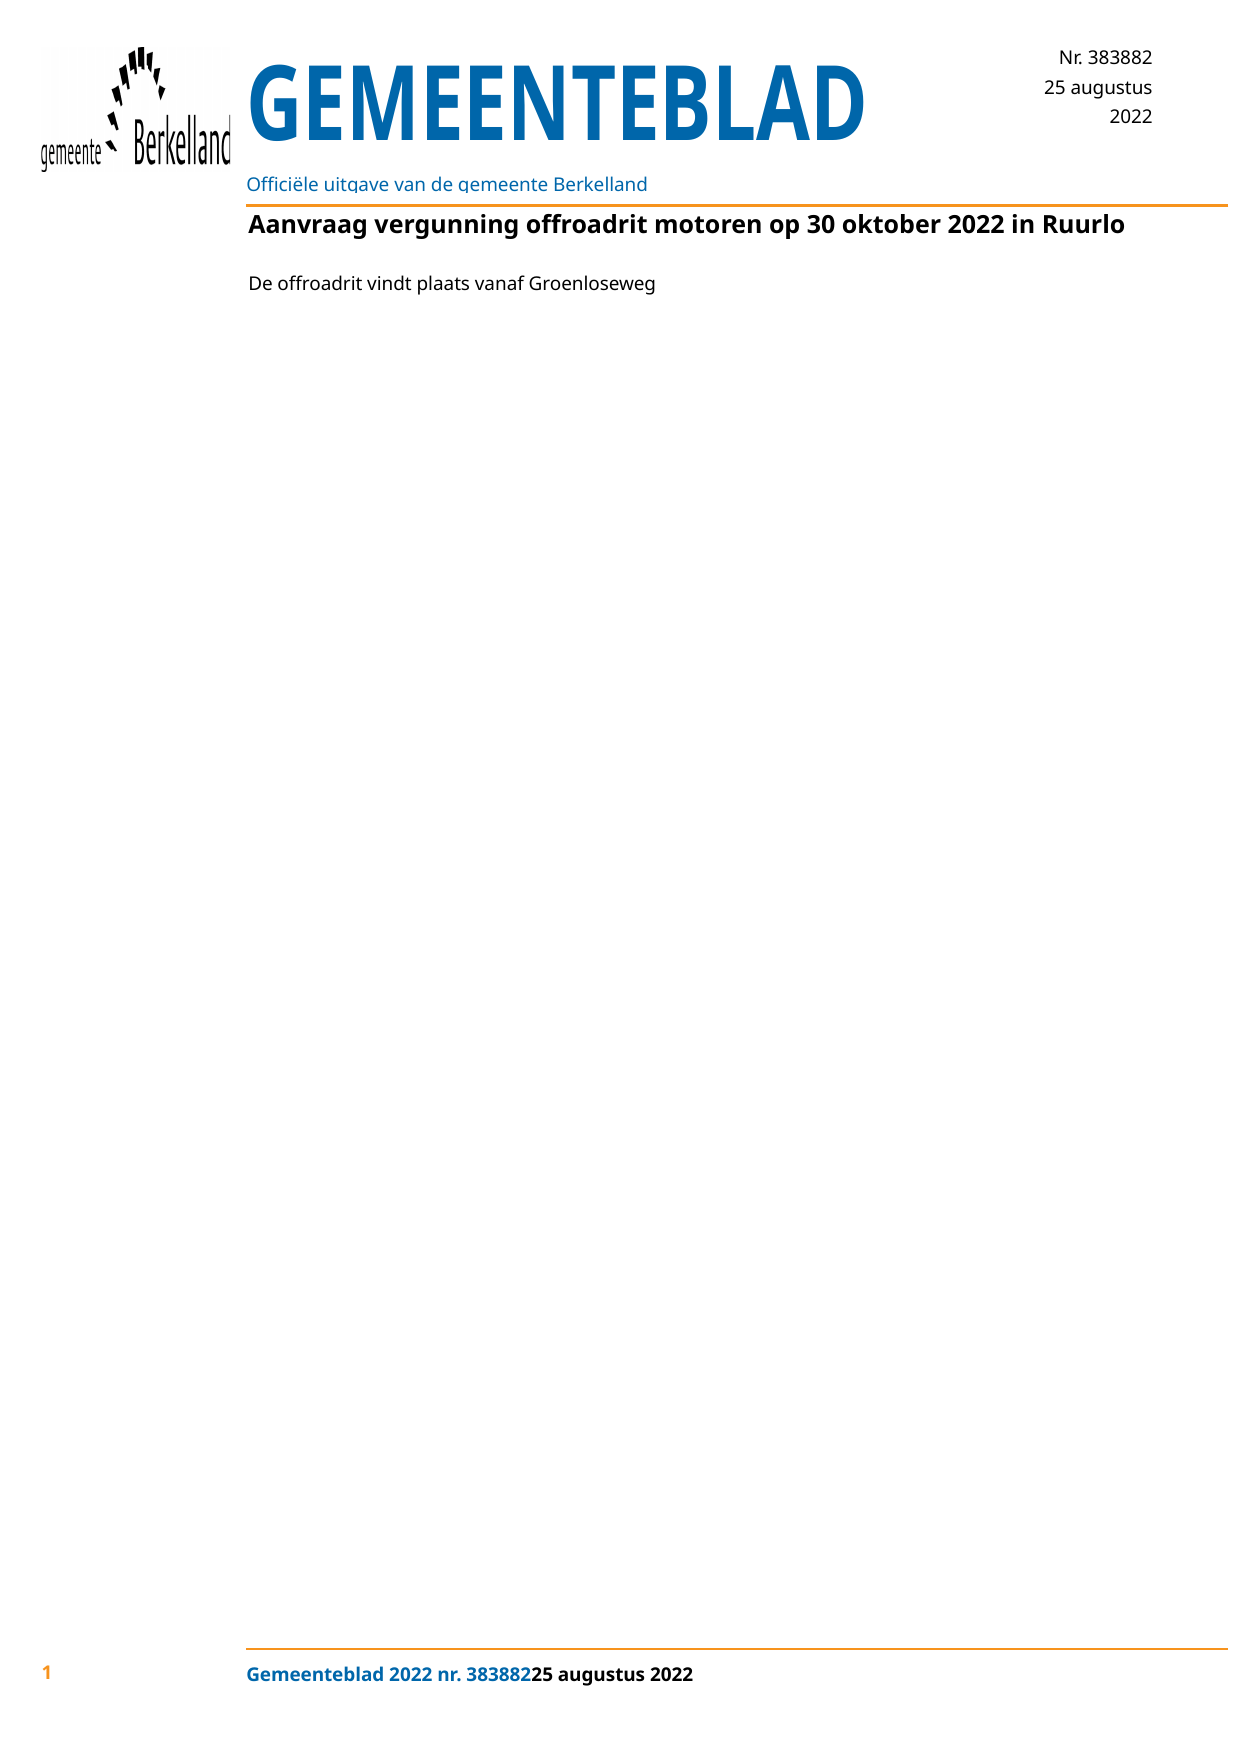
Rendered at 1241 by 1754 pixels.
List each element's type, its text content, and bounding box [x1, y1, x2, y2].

picture [41, 47, 231, 172]
text De offroadrit vindt plaats vanaf Groenloseweg [248, 270, 1152, 296]
text Aanvraag vergunning offroadrit motoren op 30 oktober 2022 in Ruurlo [248, 207, 1152, 241]
